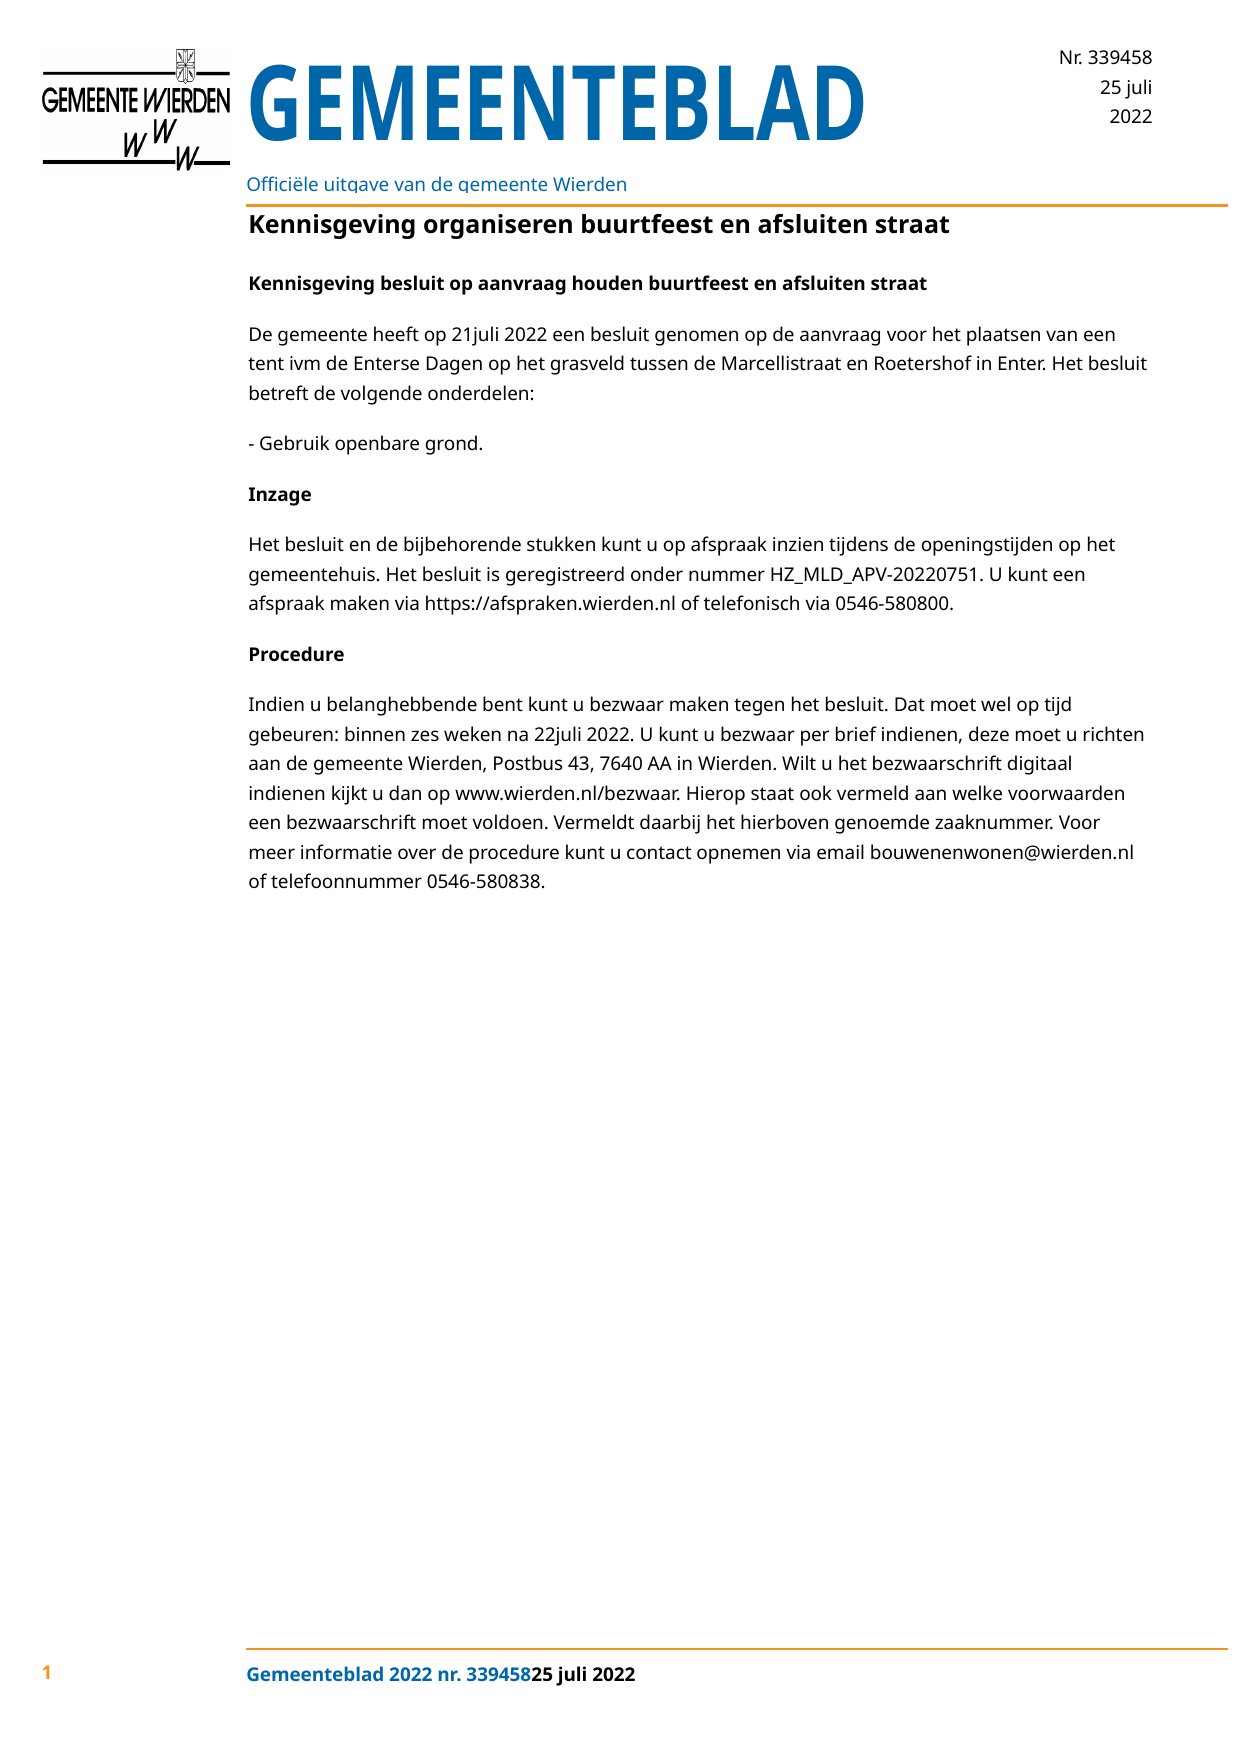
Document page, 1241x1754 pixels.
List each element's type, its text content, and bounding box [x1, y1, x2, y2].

text Kennisgeving organiseren buurtfeest en afsluiten straat [248, 207, 1152, 241]
text Indien u belanghebbende bent kunt u bezwaar maken tegen het besluit. Dat moet wel op tijd gebeuren: binnen zes weken na 22juli 2022. U kunt u bezwaar per brief indienen, deze moet u richten aan de gemeente Wierden, Postbus 43, 7640 AA in Wierden. Wilt u het bezwaarschrift digitaal indienen kijkt u dan op www.wierden.nl/bezwaar. Hierop staat ook vermeld aan welke voorwaarden een bezwaarschrift moet voldoen. Vermeldt daarbij het hierboven genoemde zaaknummer. Voor meer informatie over de procedure kunt u contact opnemen via email bouwenenwonen@wierden.nl of telefoonnummer 0546-580838. [248, 691, 1152, 894]
text - Gebruik openbare grond. [248, 430, 1152, 456]
picture [41, 47, 231, 172]
text Kennisgeving besluit op aanvraag houden buurtfeest en afsluiten straat [248, 270, 1152, 296]
text De gemeente heeft op 21juli 2022 een besluit genomen op de aanvraag voor het plaatsen van een tent ivm de Enterse Dagen op het grasveld tussen de Marcellistraat en Roetershof in Enter. Het besluit betreft de volgende onderdelen: [248, 321, 1152, 406]
text Het besluit en de bijbehorende stukken kunt u op afspraak inzien tijdens de openingstijden op het gemeentehuis. Het besluit is geregistreerd onder nummer HZ_MLD_APV-20220751. U kunt een afspraak maken via https://afspraken.wierden.nl of telefonisch via 0546-580800. [248, 531, 1152, 616]
text Procedure [248, 641, 1152, 666]
text Inzage [248, 481, 1152, 506]
